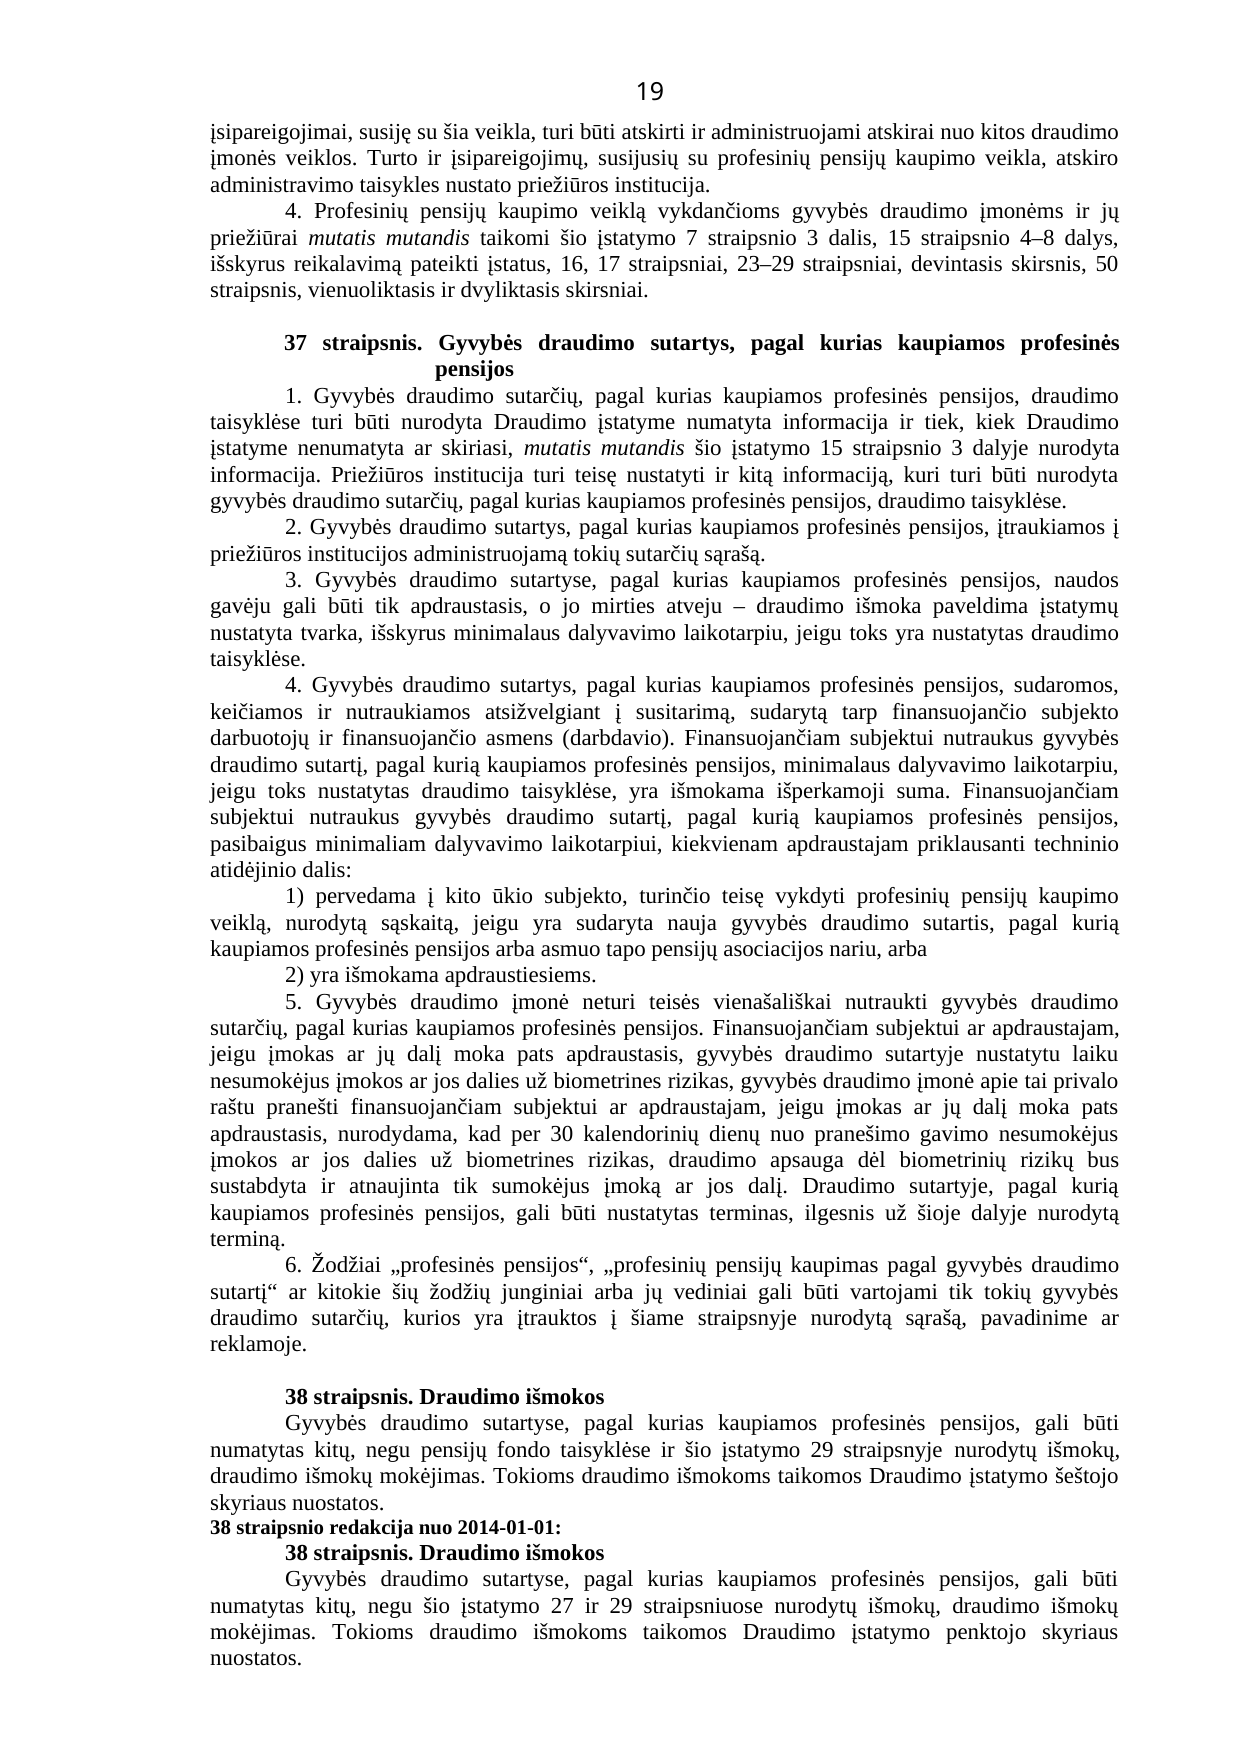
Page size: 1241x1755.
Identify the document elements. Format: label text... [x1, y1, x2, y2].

text 38 straipsnis. Draudimo išmokos [210, 1539, 1120, 1565]
text 5. Gyvybės draudimo įmonė neturi teisės vienašališkai nutraukti gyvybės draudimo sutarčių, pagal kurias kaupiamos profesinės pensijos. Finansuojančiam subjektui ar apdraustajam, jeigu įmokas ar jų dalį moka pats apdraustasis, gyvybės draudimo sutartyje nustatytu laiku nesumokėjus įmokos ar jos dalies už biometrines rizikas, gyvybės draudimo įmonė apie tai privalo raštu pranešti finansuojančiam subjektui ar apdraustajam, jeigu įmokas ar jų dalį moka pats apdraustasis, nurodydama, kad per 30 kalendorinių dienų nuo pranešimo gavimo nesumokėjus įmokos ar jos dalies už biometrines rizikas, draudimo apsauga dėl biometrinių rizikų bus sustabdyta ir atnaujinta tik sumokėjus įmoką ar jos dalį. Draudimo sutartyje, pagal kurią kaupiamos profesinės pensijos, gali būti nustatytas terminas, ilgesnis už šioje dalyje nurodytą terminą. [210, 988, 1120, 1251]
text Gyvybės draudimo sutartyse, pagal kurias kaupiamos profesinės pensijos, gali būti numatytas kitų, negu pensijų fondo taisyklėse ir šio įstatymo 29 straipsnyje nurodytų išmokų, draudimo išmokų mokėjimas. Tokioms draudimo išmokoms taikomos Draudimo įstatymo šeštojo skyriaus nuostatos. [210, 1409, 1120, 1515]
text 4. Gyvybės draudimo sutartys, pagal kurias kaupiamos profesinės pensijos, sudaromos, keičiamos ir nutraukiamos atsižvelgiant į susitarimą, sudarytą tarp finansuojančio subjekto darbuotojų ir finansuojančio asmens (darbdavio). Finansuojančiam subjektui nutraukus gyvybės draudimo sutartį, pagal kurią kaupiamos profesinės pensijos, minimalaus dalyvavimo laikotarpiu, jeigu toks nustatytas draudimo taisyklėse, yra išmokama išperkamoji suma. Finansuojančiam subjektui nutraukus gyvybės draudimo sutartį, pagal kurią kaupiamos profesinės pensijos, pasibaigus minimaliam dalyvavimo laikotarpiui, kiekvienam apdraustajam priklausanti techninio atidėjinio dalis: [210, 672, 1120, 882]
text 1) pervedama į kito ūkio subjekto, turinčio teisę vykdyti profesinių pensijų kaupimo veiklą, nurodytą sąskaitą, jeigu yra sudaryta nauja gyvybės draudimo sutartis, pagal kurią kaupiamos profesinės pensijos arba asmuo tapo pensijų asociacijos nariu, arba [210, 882, 1120, 961]
text 2. Gyvybės draudimo sutartys, pagal kurias kaupiamos profesinės pensijos, įtraukiamos į priežiūros institucijos administruojamą tokių sutarčių sąrašą. [210, 513, 1120, 566]
text 38 straipsnio redakcija nuo 2014-01-01: [210, 1515, 1120, 1539]
text 2) yra išmokama apdraustiesiems. [210, 961, 1120, 988]
text įsipareigojimai, susiję su šia veikla, turi būti atskirti ir administruojami atskirai nuo kitos draudimo įmonės veiklos. Turto ir įsipareigojimų, susijusių su profesinių pensijų kaupimo veikla, atskiro administravimo taisykles nustato priežiūros institucija. [210, 118, 1120, 197]
text 1. Gyvybės draudimo sutarčių, pagal kurias kaupiamos profesinės pensijos, draudimo taisyklėse turi būti nurodyta Draudimo įstatyme numatyta informacija ir tiek, kiek Draudimo įstatyme nenumatyta ar skiriasi, mutatis mutandis šio įstatymo 15 straipsnio 3 dalyje nurodyta informacija. Priežiūros institucija turi teisę nustatyti ir kitą informaciją, kuri turi būti nurodyta gyvybės draudimo sutarčių, pagal kurias kaupiamos profesinės pensijos, draudimo taisyklėse. [210, 382, 1120, 513]
text Gyvybės draudimo sutartyse, pagal kurias kaupiamos profesinės pensijos, gali būti numatytas kitų, negu šio įstatymo 27 ir 29 straipsniuose nurodytų išmokų, draudimo išmokų mokėjimas. Tokioms draudimo išmokoms taikomos Draudimo įstatymo penktojo skyriaus nuostatos. [210, 1565, 1120, 1671]
text 3. Gyvybės draudimo sutartyse, pagal kurias kaupiamos profesinės pensijos, naudos gavėju gali būti tik apdraustasis, o jo mirties atveju – draudimo išmoka paveldima įstatymų nustatyta tvarka, išskyrus minimalaus dalyvavimo laikotarpiu, jeigu toks yra nustatytas draudimo taisyklėse. [210, 566, 1120, 672]
text 6. Žodžiai „profesinės pensijos“, „profesinių pensijų kaupimas pagal gyvybės draudimo sutartį“ ar kitokie šių žodžių junginiai arba jų vediniai gali būti vartojami tik tokių gyvybės draudimo sutarčių, kurios yra įtrauktos į šiame straipsnyje nurodytą sąrašą, pavadinime ar reklamoje. [210, 1251, 1120, 1357]
text 4. Profesinių pensijų kaupimo veiklą vykdančioms gyvybės draudimo įmonėms ir jų priežiūrai mutatis mutandis taikomi šio įstatymo 7 straipsnio 3 dalis, 15 straipsnio 4–8 dalys, išskyrus reikalavimą pateikti įstatus, 16, 17 straipsniai, 23–29 straipsniai, devintasis skirsnis, 50 straipsnis, vienuoliktasis ir dvyliktasis skirsniai. [210, 197, 1120, 303]
text 37 straipsnis. Gyvybės draudimo sutartys, pagal kurias kaupiamos profesinės pensijos [284, 329, 1120, 382]
text 38 straipsnis. Draudimo išmokos [210, 1383, 1120, 1409]
